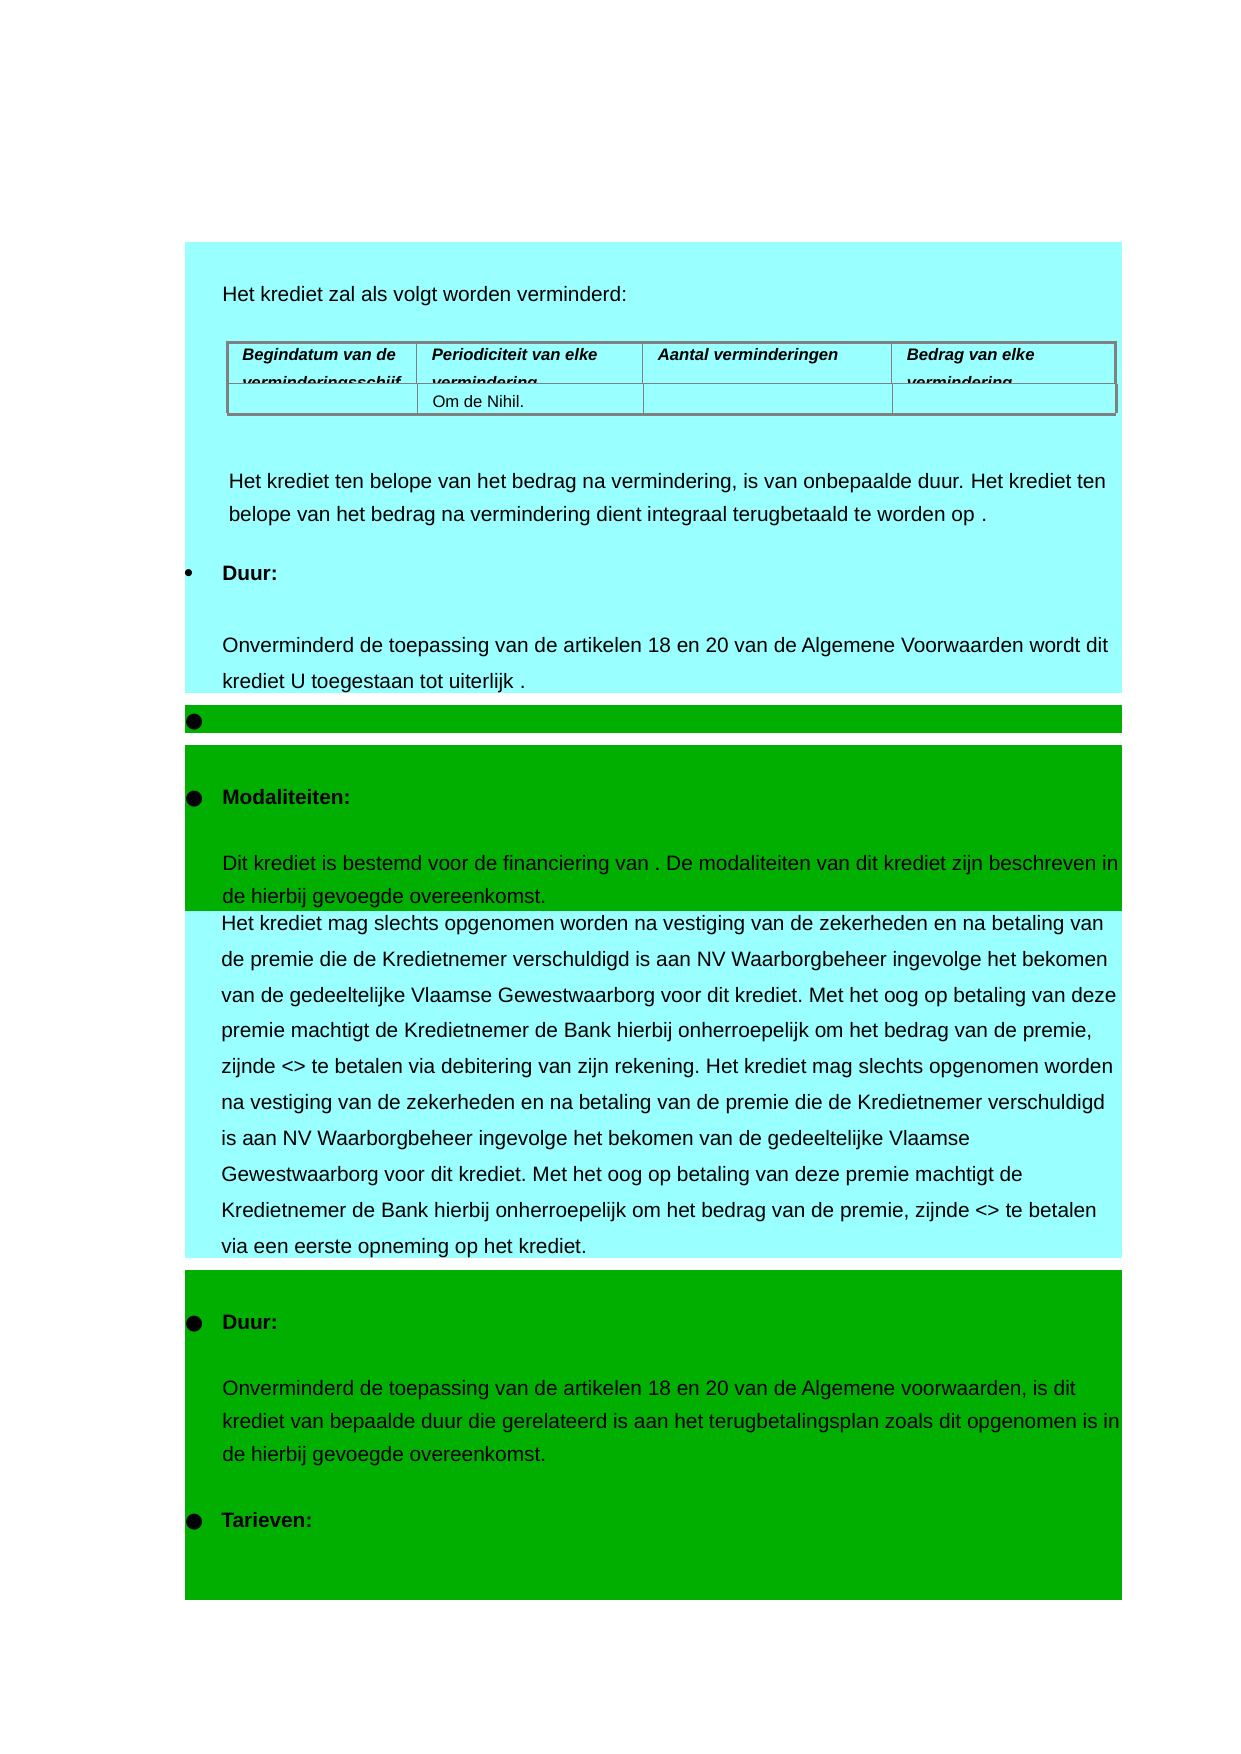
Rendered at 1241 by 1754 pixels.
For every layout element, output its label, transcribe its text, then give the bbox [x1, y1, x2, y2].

table_header [644, 384, 892, 413]
list Tarieven: [185, 1501, 1122, 1534]
text Het krediet mag slechts opgenomen worden na vestiging van de zekerheden en na betaling van de premie die de Kredietnemer verschuldigd is aan NV Waarborgbeheer ingevolge het bekomen van de gedeeltelijke Vlaamse Gewestwaarborg voor dit krediet. Met het oog op betaling van deze premie machtigt de Kredietnemer de Bank hierbij onherroepelijk om het bedrag van de premie, zijnde <> te betalen via debitering van zijn rekening. Het krediet mag slechts opgenomen worden na vestiging van de zekerheden en na betaling van de premie die de Kredietnemer verschuldigd is aan NV Waarborgbeheer ingevolge het bekomen van de gedeeltelijke Vlaamse Gewestwaarborg voor dit krediet. Met het oog op betaling van deze premie machtigt de Kredietnemer de Bank hierbij onherroepelijk om het bedrag van de premie, zijnde <> te betalen via een eerste opneming op het krediet. [221, 911, 1122, 1258]
text Dit krediet is bestemd voor de financiering van . De modaliteiten van dit krediet zijn beschreven in de hierbij gevoegde overeenkomst. [222, 844, 1122, 911]
table_header [643, 416, 892, 462]
list Duur: Onverminderd de toepassing van de artikelen 18 en 20 van de Algemene Voorwaarden wordt dit krediet U toegestaan tot uiterlijk . [185, 561, 1122, 693]
table_header Begindatum van de verminderingsschijf [229, 344, 416, 382]
list Duur: [185, 1303, 1122, 1336]
table_header [417, 416, 643, 462]
text Het krediet zal als volgt worden verminderd: [222, 275, 1122, 308]
table_header [227, 416, 417, 462]
table_header Periodiciteit van elke vermindering [417, 344, 642, 382]
table_header [229, 384, 417, 413]
table_header [892, 416, 1116, 462]
table_header Om de Nihil. [418, 384, 643, 413]
table_header [893, 384, 1115, 413]
text Onverminderd de toepassing van de artikelen 18 en 20 van de Algemene voorwaarden, is dit krediet van bepaalde duur die gerelateerd is aan het terugbetalingsplan zoals dit opgenomen is in de hierbij gevoegde overeenkomst. [222, 1369, 1122, 1468]
list Modaliteiten: [185, 778, 1122, 811]
table_header Aantal verminderingen [643, 344, 891, 382]
table_header Bedrag van elke vermindering [892, 344, 1114, 382]
text Het krediet ten belope van het bedrag na vermindering, is van onbepaalde duur. Het krediet ten belope van het bedrag na vermindering dient integraal terugbetaald te worden op . [228, 462, 1122, 528]
